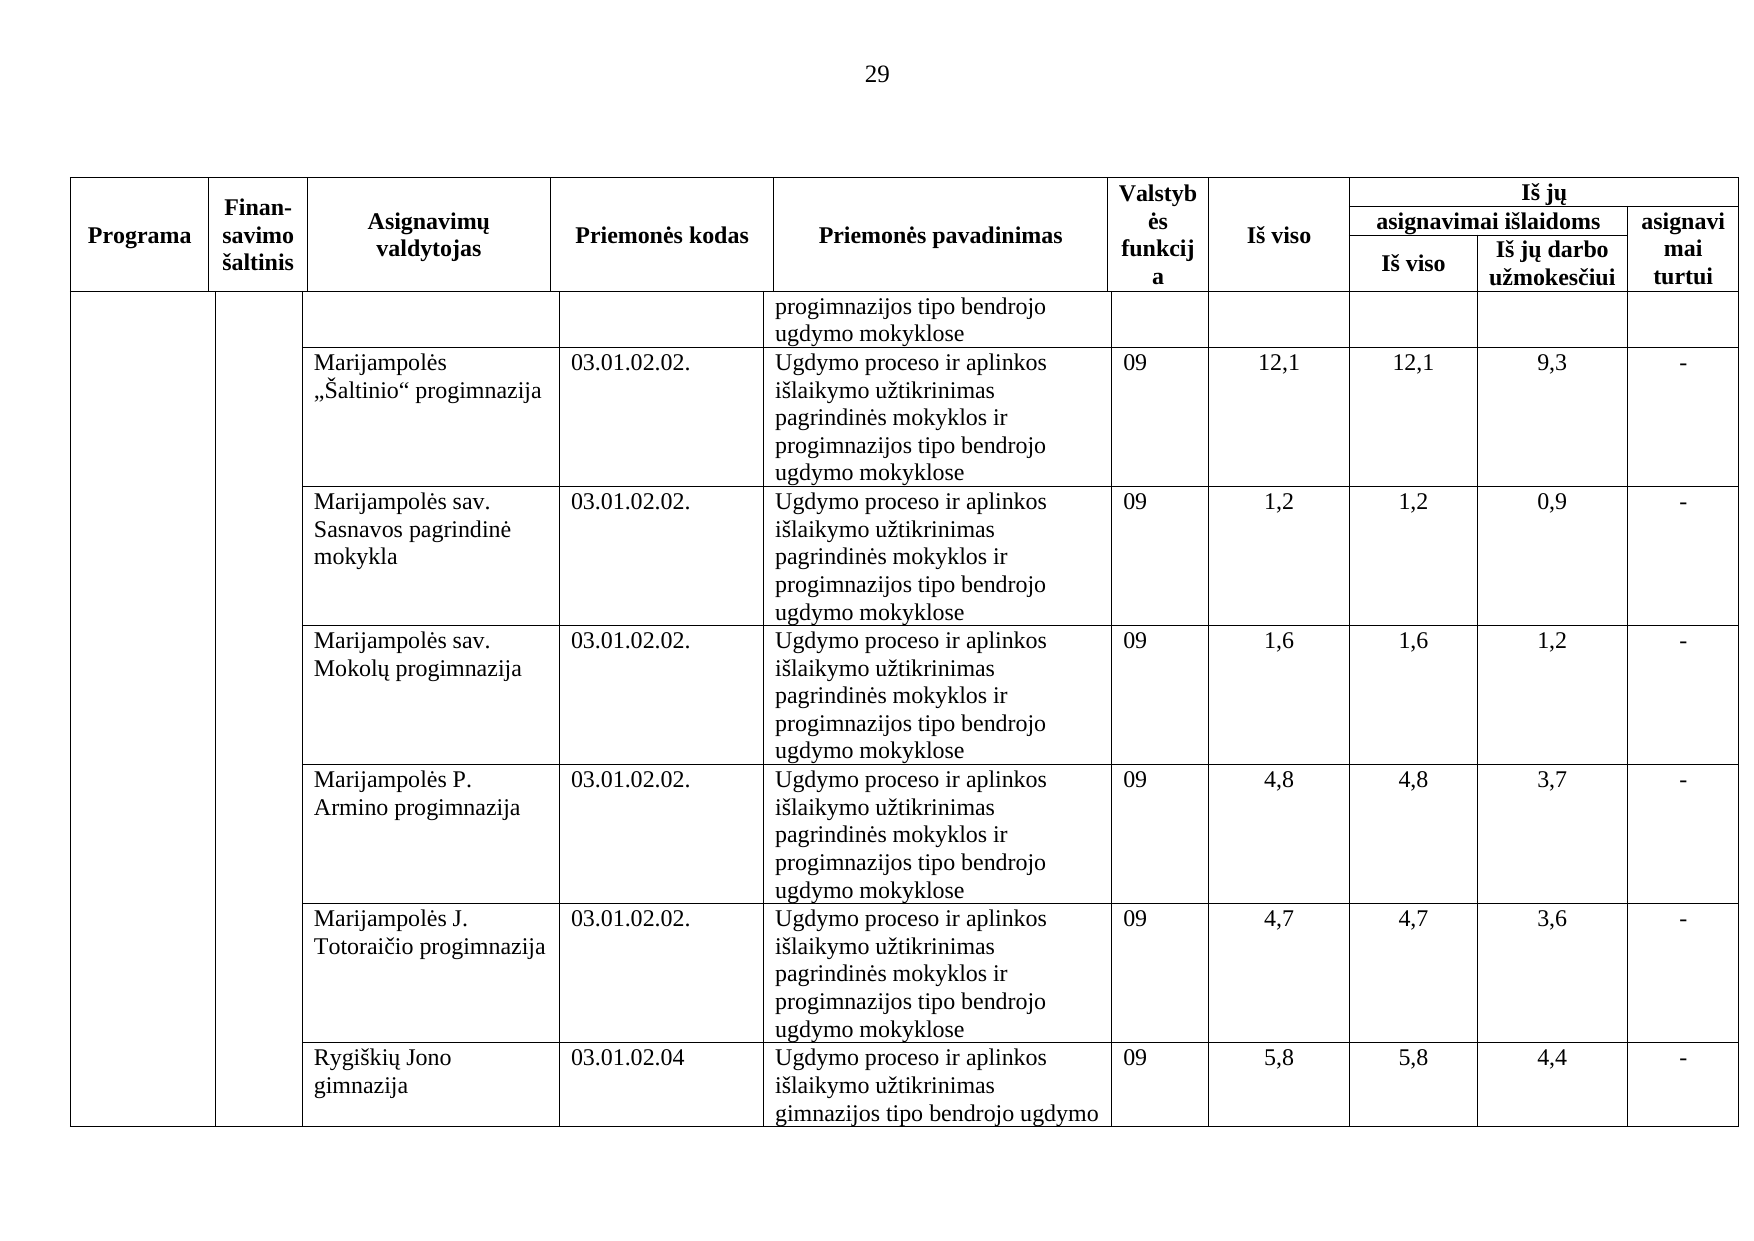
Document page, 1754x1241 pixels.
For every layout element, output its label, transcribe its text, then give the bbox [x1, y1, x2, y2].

table_cell 0,9 [1478, 487, 1627, 625]
table_cell Ugdymo proceso ir aplinkos išlaikymo užtikrinimas pagrindinės mokyklos ir progimnazijos tipo bendrojo ugdymo mokyklose [764, 348, 1111, 486]
table_header Iš jų [1350, 178, 1738, 206]
table_cell 09 [1112, 904, 1208, 1042]
table_cell - [1628, 904, 1738, 1042]
table_cell - [1628, 348, 1738, 486]
table_cell 09 [1112, 348, 1208, 486]
table_header Priemonės pavadinimas [774, 178, 1107, 291]
table_cell asignavimai turtui įsigyti [1628, 207, 1738, 291]
table_cell 09 [1112, 1043, 1208, 1126]
table_cell 1,2 [1209, 487, 1349, 625]
table_header Finan-savimo šaltinis [209, 178, 307, 291]
table_cell 03.01.02.02. [560, 348, 763, 486]
table_cell 3,7 [1478, 765, 1627, 903]
table_cell 03.01.02.02. [560, 904, 763, 1042]
table_cell [1209, 292, 1349, 347]
table_cell [71, 292, 215, 1126]
table_cell Ugdymo proceso ir aplinkos išlaikymo užtikrinimas pagrindinės mokyklos ir progimnazijos tipo bendrojo ugdymo mokyklose [764, 904, 1111, 1042]
table_cell 03.01.02.02. [560, 765, 763, 903]
table_cell - [1628, 765, 1738, 903]
table_cell [1112, 292, 1208, 347]
table_cell 9,3 [1478, 348, 1627, 486]
table_header Asignavimų valdytojas [308, 178, 550, 291]
table_cell 1,6 [1350, 626, 1477, 764]
table_cell 4,7 [1209, 904, 1349, 1042]
table_cell Marijampolės sav. Sasnavos pagrindinė mokykla [303, 487, 559, 625]
table_cell Ugdymo proceso ir aplinkos išlaikymo užtikrinimas pagrindinės mokyklos ir progimnazijos tipo bendrojo ugdymo mokyklose [764, 765, 1111, 903]
table_cell Ugdymo proceso ir aplinkos išlaikymo užtikrinimas gimnazijos tipo bendrojo ugdymo [764, 1043, 1111, 1126]
table_cell Marijampolės J. Totoraičio progimnazija [303, 904, 559, 1042]
table_cell 5,8 [1350, 1043, 1477, 1126]
table_cell - [1628, 292, 1738, 347]
table_cell 1,6 [1209, 626, 1349, 764]
table_cell 4,8 [1209, 765, 1349, 903]
table_header Valstybės funkcija [1108, 178, 1208, 291]
table_cell - [1628, 626, 1738, 764]
table_cell [1350, 292, 1477, 347]
table_cell 4,4 [1478, 1043, 1627, 1126]
table_header Priemonės kodas [551, 178, 773, 291]
table_cell Rygiškių Jono gimnazija [303, 1043, 559, 1126]
table_cell 4,8 [1350, 765, 1477, 903]
table_cell asignavimai išlaidoms [1350, 207, 1627, 234]
table_cell Marijampolės sav. Mokolų progimnazija [303, 626, 559, 764]
table_cell 1,2 [1478, 626, 1627, 764]
table_cell [303, 292, 559, 347]
table_cell 3,6 [1478, 904, 1627, 1042]
table_cell Marijampolės „Šaltinio“ progimnazija [303, 348, 559, 486]
table_cell 1,2 [1350, 487, 1477, 625]
table_cell 03.01.02.02. [560, 626, 763, 764]
table_cell 5,8 [1209, 1043, 1349, 1126]
table_cell [560, 292, 763, 347]
table_cell progimnazijos tipo bendrojo ugdymo mokyklose [764, 292, 1111, 347]
table_cell 12,1 [1350, 348, 1477, 486]
table_cell [1478, 292, 1627, 347]
table_cell - [1628, 487, 1738, 625]
table_cell Iš jų darbo užmokesčiui [1478, 236, 1627, 291]
table_cell 09 [1112, 626, 1208, 764]
table_cell Ugdymo proceso ir aplinkos išlaikymo užtikrinimas pagrindinės mokyklos ir progimnazijos tipo bendrojo ugdymo mokyklose [764, 487, 1111, 625]
table_cell 12,1 [1209, 348, 1349, 486]
table_cell [216, 292, 302, 1126]
table_cell 03.01.02.02. [560, 487, 763, 625]
table_cell Marijampolės P. Armino progimnazija [303, 765, 559, 903]
table_cell Iš viso [1350, 236, 1477, 291]
table_cell - [1628, 1043, 1738, 1126]
table_cell Ugdymo proceso ir aplinkos išlaikymo užtikrinimas pagrindinės mokyklos ir progimnazijos tipo bendrojo ugdymo mokyklose [764, 626, 1111, 764]
table_cell 09 [1112, 765, 1208, 903]
table_cell 03.01.02.04 [560, 1043, 763, 1126]
table_cell 09 [1112, 487, 1208, 625]
table_header Programa [71, 178, 208, 291]
table_cell 4,7 [1350, 904, 1477, 1042]
table_header Iš viso [1209, 178, 1349, 291]
